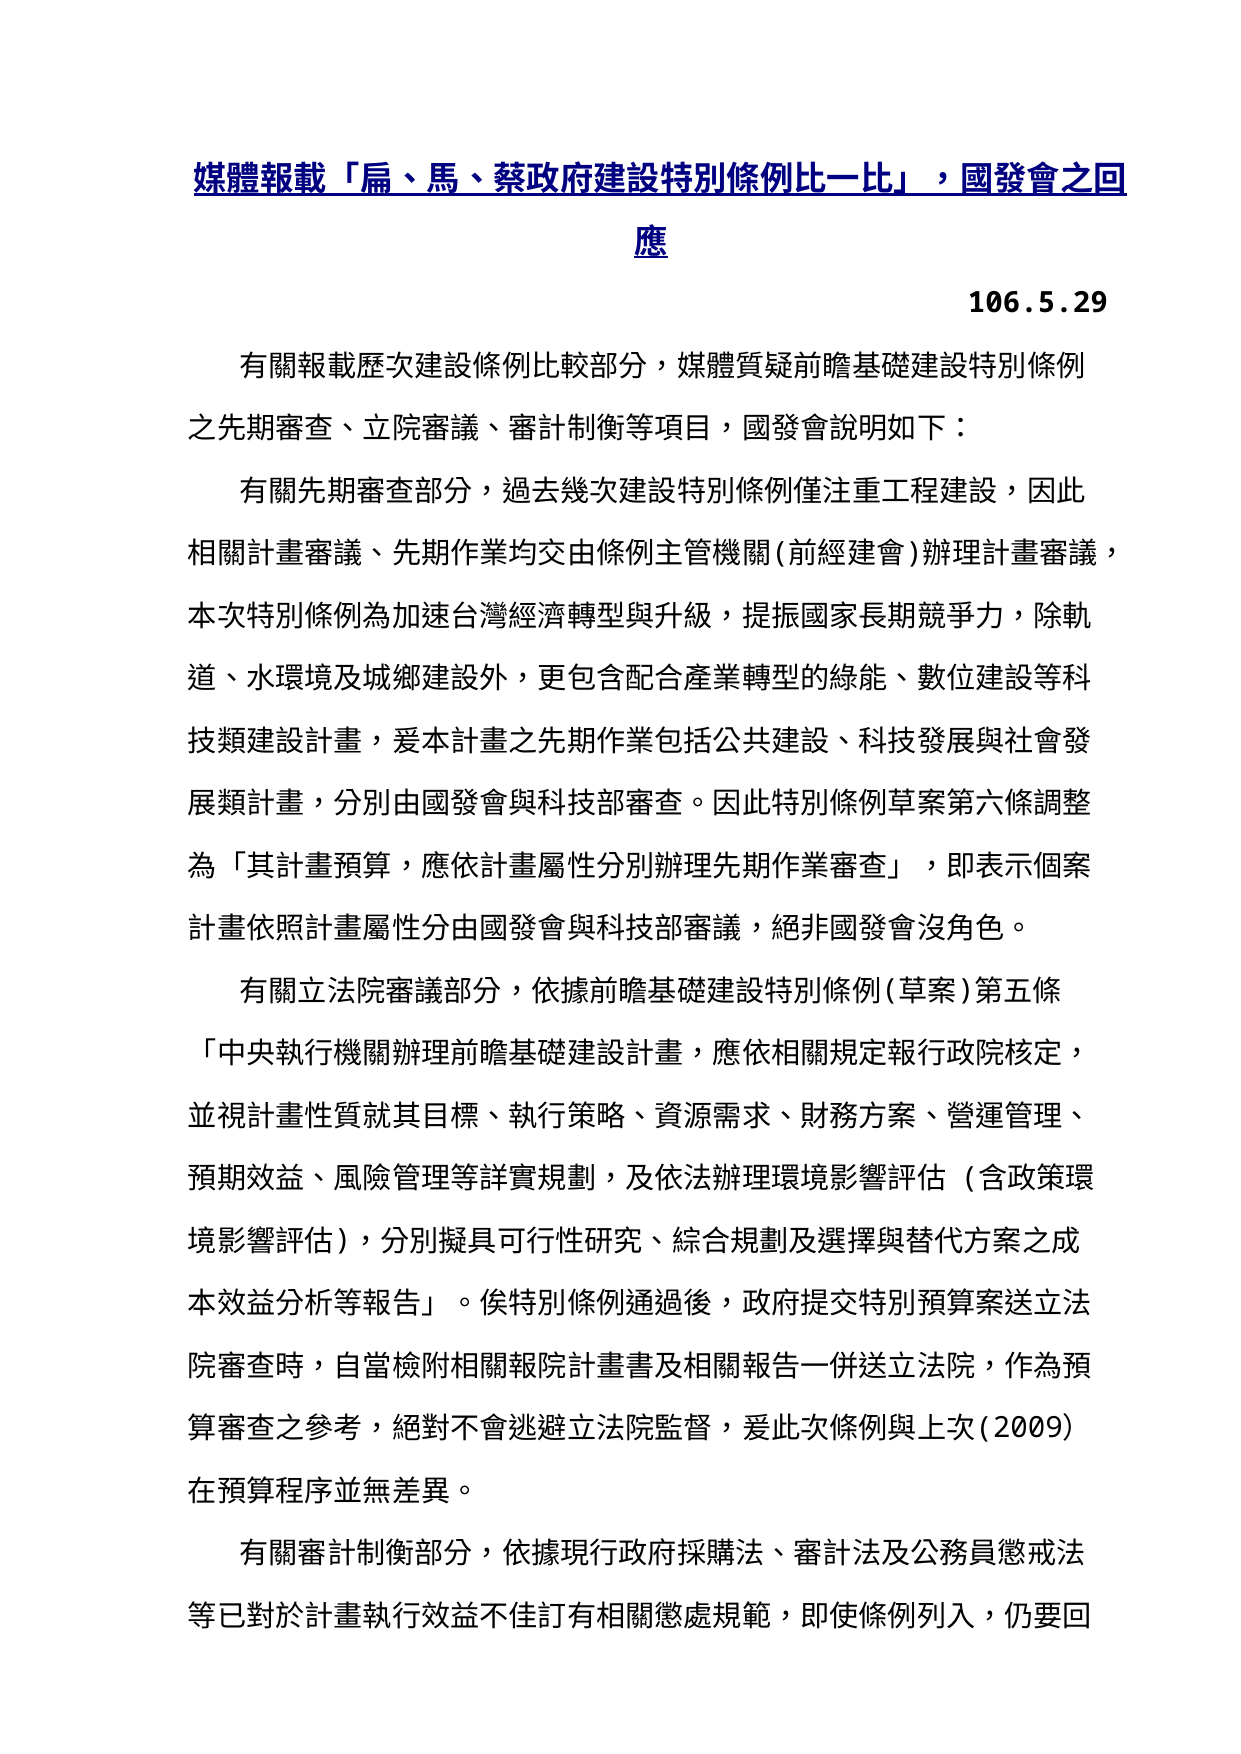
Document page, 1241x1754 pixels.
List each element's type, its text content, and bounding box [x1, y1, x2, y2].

text 有關立法院審議部分，依據前瞻基礎建設特別條例(草案)第五條「中央執行機關辦理前瞻基礎建設計畫，應依相關規定報行政院核定，並視計畫性質就其目標、執行策略、資源需求、財務方案、營運管理、預期效益、風險管理等詳實規劃，及依法辦理環境影響評估 (含政策環境影響評估)，分別擬具可行性研究、綜合規劃及選擇與替代方案之成本效益分析等報告」。俟特別條例通過後，政府提交特別預算案送立法院審查時，自當檢附相關報院計畫書及相關報告一併送立法院，作為預算審查之參考，絕對不會逃避立法院監督，爰此次條例與上次(2009）在預算程序並無差異。 [188, 947, 1107, 1509]
text 有關報載歷次建設條例比較部分，媒體質疑前瞻基礎建設特別條例之先期審查、立院審議、審計制衡等項目，國發會說明如下： [188, 322, 1107, 447]
text 106.5.29 [187, 259, 1107, 322]
text 有關審計制衡部分，依據現行政府採購法、審計法及公務員懲戒法等已對於計畫執行效益不佳訂有相關懲處規範，即使條例列入，仍要回歸現有規定辦理，故絕非逃避執行監督。另有關工程落後因應措施部分，行政院公共工程委員會定期召開公共建設督導會報，對於計畫執行遭遇之困難問題，提供協調解決機制，以確保公共建設如期如質完成，爰實質的行政責任與上次條例並無不同。 [188, 1509, 1107, 1634]
text 有關先期審查部分，過去幾次建設特別條例僅注重工程建設，因此相關計畫審議、先期作業均交由條例主管機關(前經建會)辦理計畫審議，本次特別條例為加速台灣經濟轉型與升級，提振國家長期競爭力，除軌道、水環境及城鄉建設外，更包含配合產業轉型的綠能、數位建設等科技類建設計畫，爰本計畫之先期作業包括公共建設、科技發展與社會發展類計畫，分別由國發會與科技部審查。因此特別條例草案第六條調整為「其計畫預算，應依計畫屬性分別辦理先期作業審查」，即表示個案計畫依照計畫屬性分由國發會與科技部審議，絕非國發會沒角色。 [188, 447, 1107, 947]
text 媒體報載「扁、馬、蔡政府建設特別條例比一比」，國發會之回應 [187, 134, 1132, 259]
